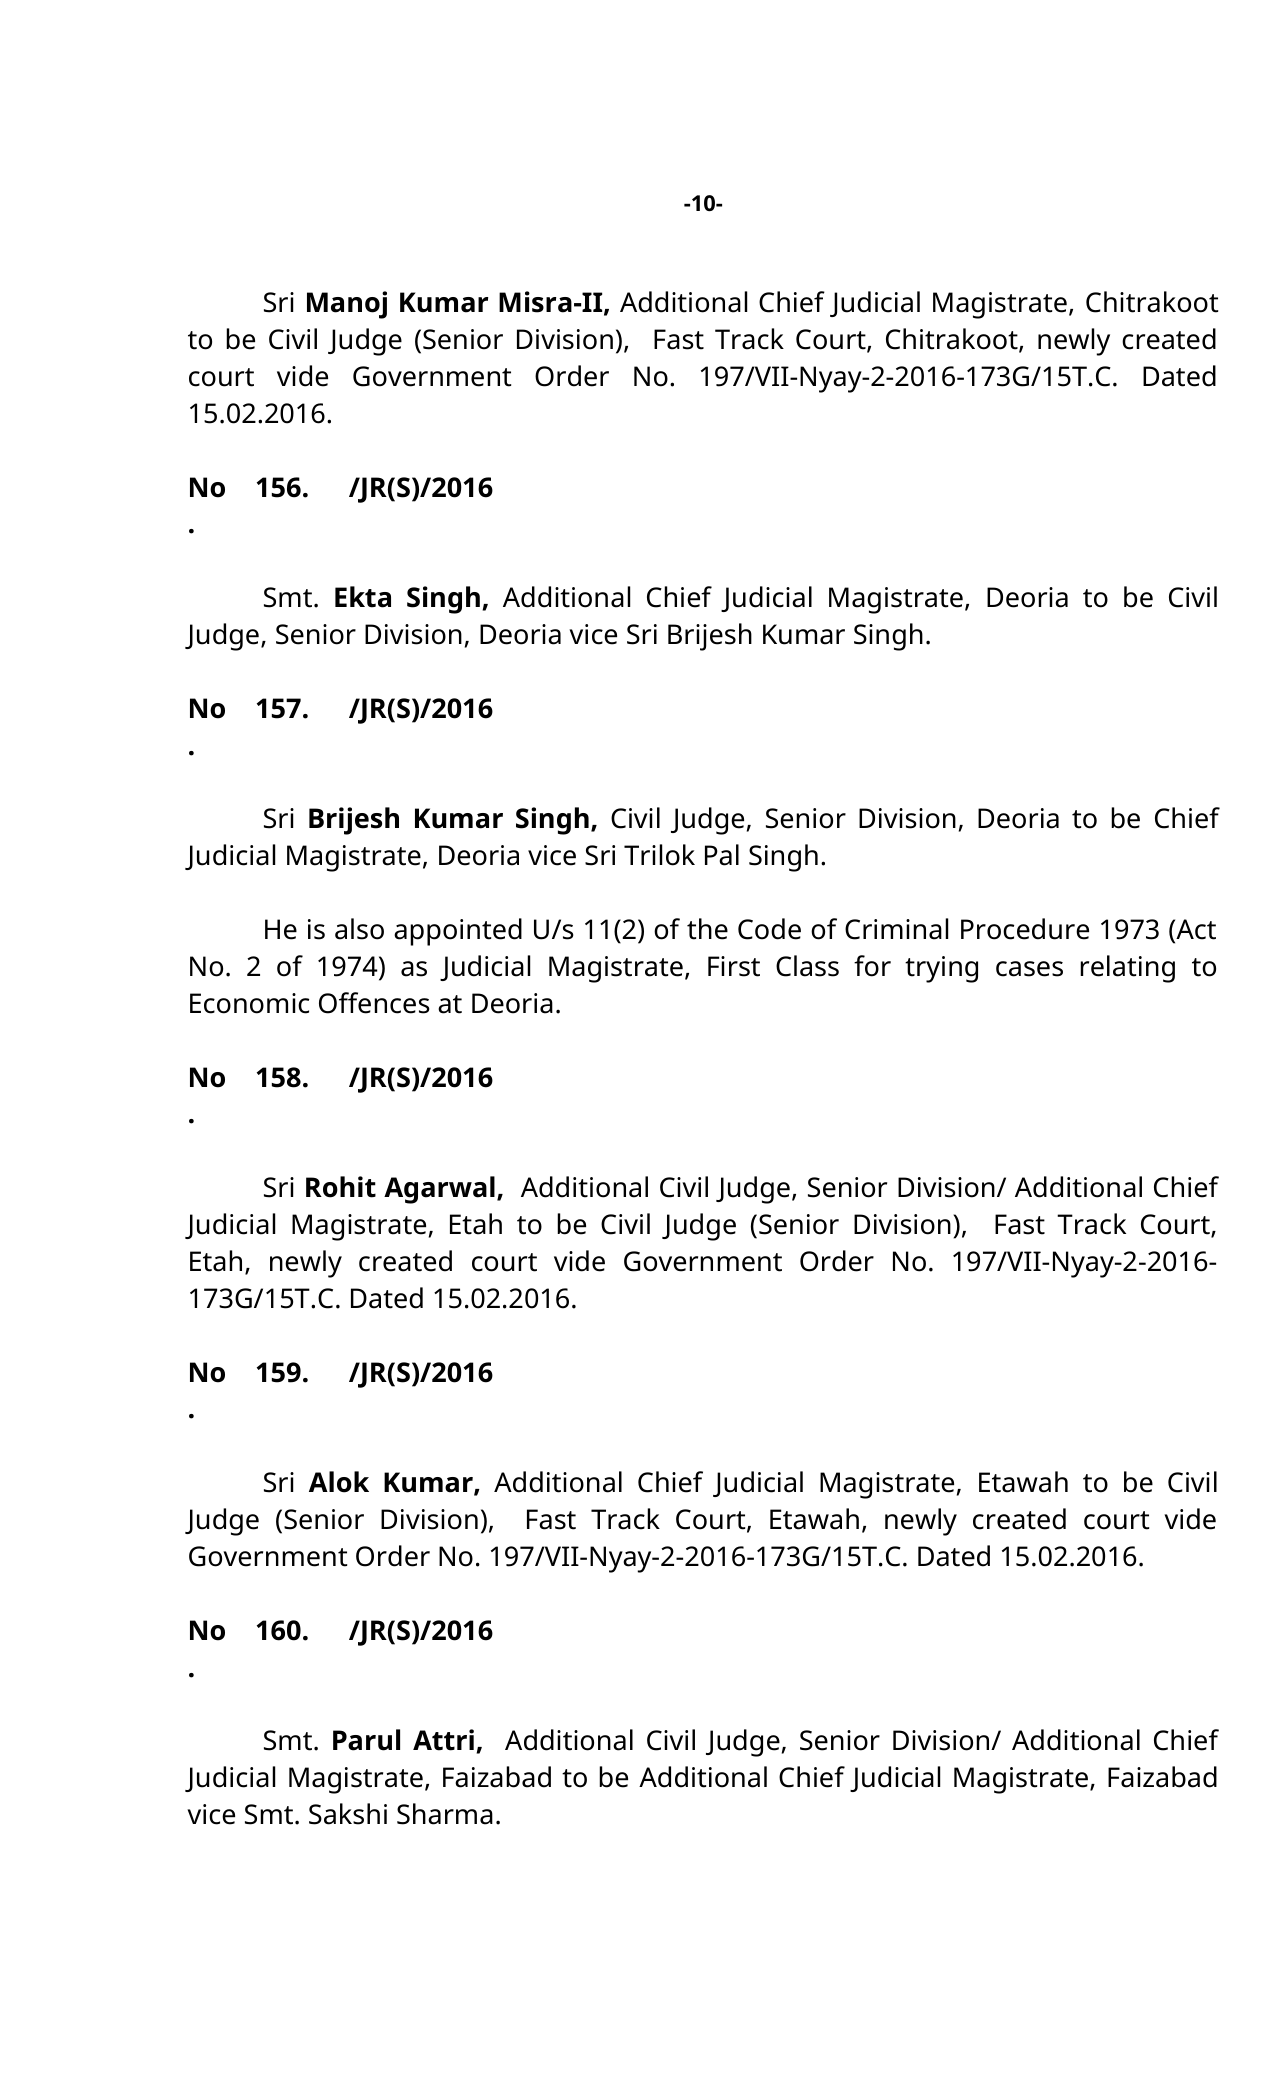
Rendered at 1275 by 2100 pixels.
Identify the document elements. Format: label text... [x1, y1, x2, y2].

table_header /JR(S)/2016 [338, 689, 552, 763]
table_header /JR(S)/2016 [338, 1058, 552, 1132]
text Smt. Parul Attri, Additional Civil Judge, Senior Division/ Additional Chief Judicial Magistrate, Faizabad to be Additional Chief Judicial Magistrate, Faizabad vice Smt. Sakshi Sharma. [187, 1722, 1219, 1832]
table_header No. [176, 1058, 244, 1132]
table_header No. [176, 1353, 244, 1427]
table_header /JR(S)/2016 [338, 1611, 552, 1685]
table_header [244, 1058, 337, 1132]
table_header No. [176, 468, 244, 542]
text Sri Rohit Agarwal, Additional Civil Judge, Senior Division/ Additional Chief Judicial Magistrate, Etah to be Civil Judge (Senior Division), Fast Track Court, Etah, newly created court vide Government Order No. 197/VII-Nyay-2-2016-173G/15T.C. Dated 15.02.2016. [187, 1169, 1219, 1316]
table_header [244, 468, 337, 542]
table_header No. [176, 689, 244, 763]
text Sri Alok Kumar, Additional Chief Judicial Magistrate, Etawah to be Civil Judge (Senior Division), Fast Track Court, Etawah, newly created court vide Government Order No. 197/VII-Nyay-2-2016-173G/15T.C. Dated 15.02.2016. [187, 1464, 1219, 1574]
table_header [244, 1353, 337, 1427]
text Sri Brijesh Kumar Singh, Civil Judge, Senior Division, Deoria to be Chief Judicial Magistrate, Deoria vice Sri Trilok Pal Singh. [187, 800, 1219, 874]
table_header /JR(S)/2016 [338, 468, 552, 542]
table_header No. [176, 1611, 244, 1685]
table_header [244, 1611, 337, 1685]
text Sri Manoj Kumar Misra-II, Additional Chief Judicial Magistrate, Chitrakoot to be Civil Judge (Senior Division), Fast Track Court, Chitrakoot, newly created court vide Government Order No. 197/VII-Nyay-2-2016-173G/15T.C. Dated 15.02.2016. [187, 284, 1219, 431]
table_header /JR(S)/2016 [338, 1353, 552, 1427]
text He is also appointed U/s 11(2) of the Code of Criminal Procedure 1973 (Act No. 2 of 1974) as Judicial Magistrate, First Class for trying cases relating to Economic Offences at Deoria. [187, 911, 1219, 1021]
table_header [244, 689, 337, 763]
text Smt. Ekta Singh, Additional Chief Judicial Magistrate, Deoria to be Civil Judge, Senior Division, Deoria vice Sri Brijesh Kumar Singh. [187, 579, 1219, 652]
